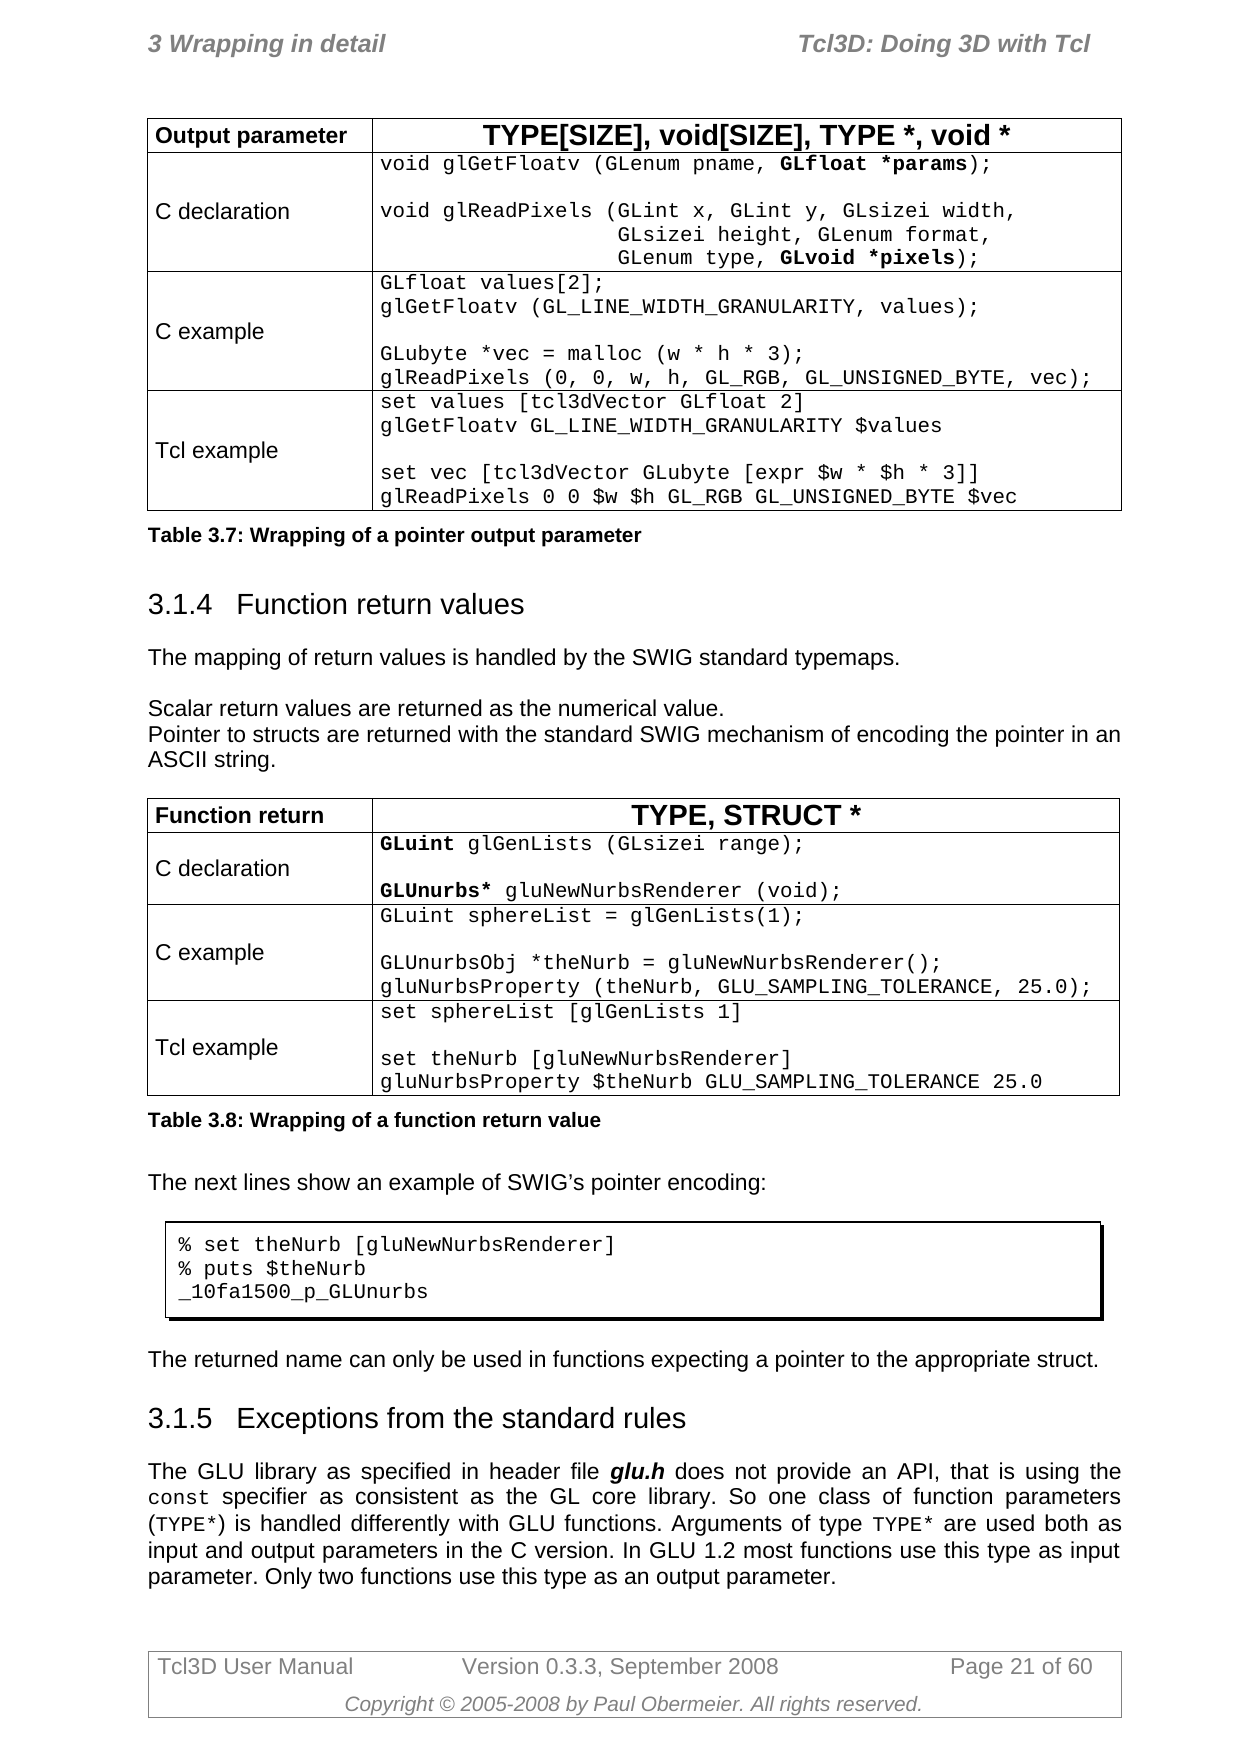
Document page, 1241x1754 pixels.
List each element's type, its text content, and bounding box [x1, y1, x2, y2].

table_cell set values [tcl3dVector GLfloat 2] glGetFloatv GL_LINE_WIDTH_GRANULARITY $values set vec [tcl3dVector GLubyte [expr $w * $h * 3]] glReadPixels 0 0 $w $h GL_RGB GL_UNSIGNED_BYTE $vec [373, 391, 1121, 509]
table_header TYPE[SIZE], void[SIZE], TYPE *, void * [373, 119, 1121, 152]
text Pointer to structs are returned with the standard SWIG mechanism of encoding the pointer in an ASCII string. [148, 721, 1122, 773]
table_header TYPE, STRUCT * [373, 799, 1119, 832]
subtitle Exceptions from the standard rules [148, 1402, 1057, 1435]
table_cell void glGetFloatv (GLenum pname, GLfloat *params); void glReadPixels (GLint x, GLint y, GLsizei width, GLsizei height, GLenum format, GLenum type, GLvoid *pixels); [373, 153, 1121, 271]
table_cell GLfloat values[2]; glGetFloatv (GL_LINE_WIDTH_GRANULARITY, values); GLubyte *vec = malloc (w * h * 3); glReadPixels (0, 0, w, h, GL_RGB, GL_UNSIGNED_BYTE, vec); [373, 272, 1121, 390]
table_cell C example [148, 272, 372, 390]
text The returned name can only be used in functions expecting a pointer to the appropriate struct. [148, 1347, 1122, 1373]
text The mapping of return values is handled by the SWIG standard typemaps. [148, 644, 1122, 670]
table_cell GLuint sphereList = glGenLists(1); GLUnurbsObj *theNurb = gluNewNurbsRenderer(); gluNurbsProperty (theNurb, GLU_SAMPLING_TOLERANCE, 25.0); [373, 905, 1119, 999]
table_cell C declaration [148, 833, 372, 904]
table_header Function return [148, 799, 372, 832]
text % puts $theNurb [166, 1245, 1100, 1269]
text % set theNurb [gluNewNurbsRenderer] [166, 1223, 1100, 1245]
table_cell set sphereList [glGenLists 1] set theNurb [gluNewNurbsRenderer] gluNurbsProperty $theNurb GLU_SAMPLING_TOLERANCE 25.0 [373, 1001, 1119, 1095]
table_cell GLuint glGenLists (GLsizei range); GLUnurbs* gluNewNurbsRenderer (void); [373, 833, 1119, 904]
table_cell C declaration [148, 153, 372, 271]
text The GLU library as specified in header file glu.h does not provide an API, that is using the const specifier as consistent as the GL core library. So one class of function parameters (TYPE*) is handled differently with GLU functions. Arguments of type TYPE* are used both as input and output parameters in the C version. In GLU 1.2 most functions use this type as input parameter. Only two functions use this type as an output parameter. [148, 1458, 1122, 1589]
text Table 3.7: Wrapping of a pointer output parameter [148, 523, 1122, 546]
table_cell Tcl example [148, 1001, 372, 1095]
text The next lines show an example of SWIG’s pointer encoding: [148, 1170, 1122, 1196]
table_header Output parameter [148, 119, 372, 152]
table_cell Tcl example [148, 391, 372, 509]
text _10fa1500_p_GLUnurbs [166, 1269, 1100, 1317]
text Table 3.8: Wrapping of a function return value [148, 1109, 1122, 1132]
table_cell C example [148, 905, 372, 999]
subtitle Function return values [148, 588, 1057, 621]
text Scalar return values are returned as the numerical value. [148, 696, 1122, 721]
